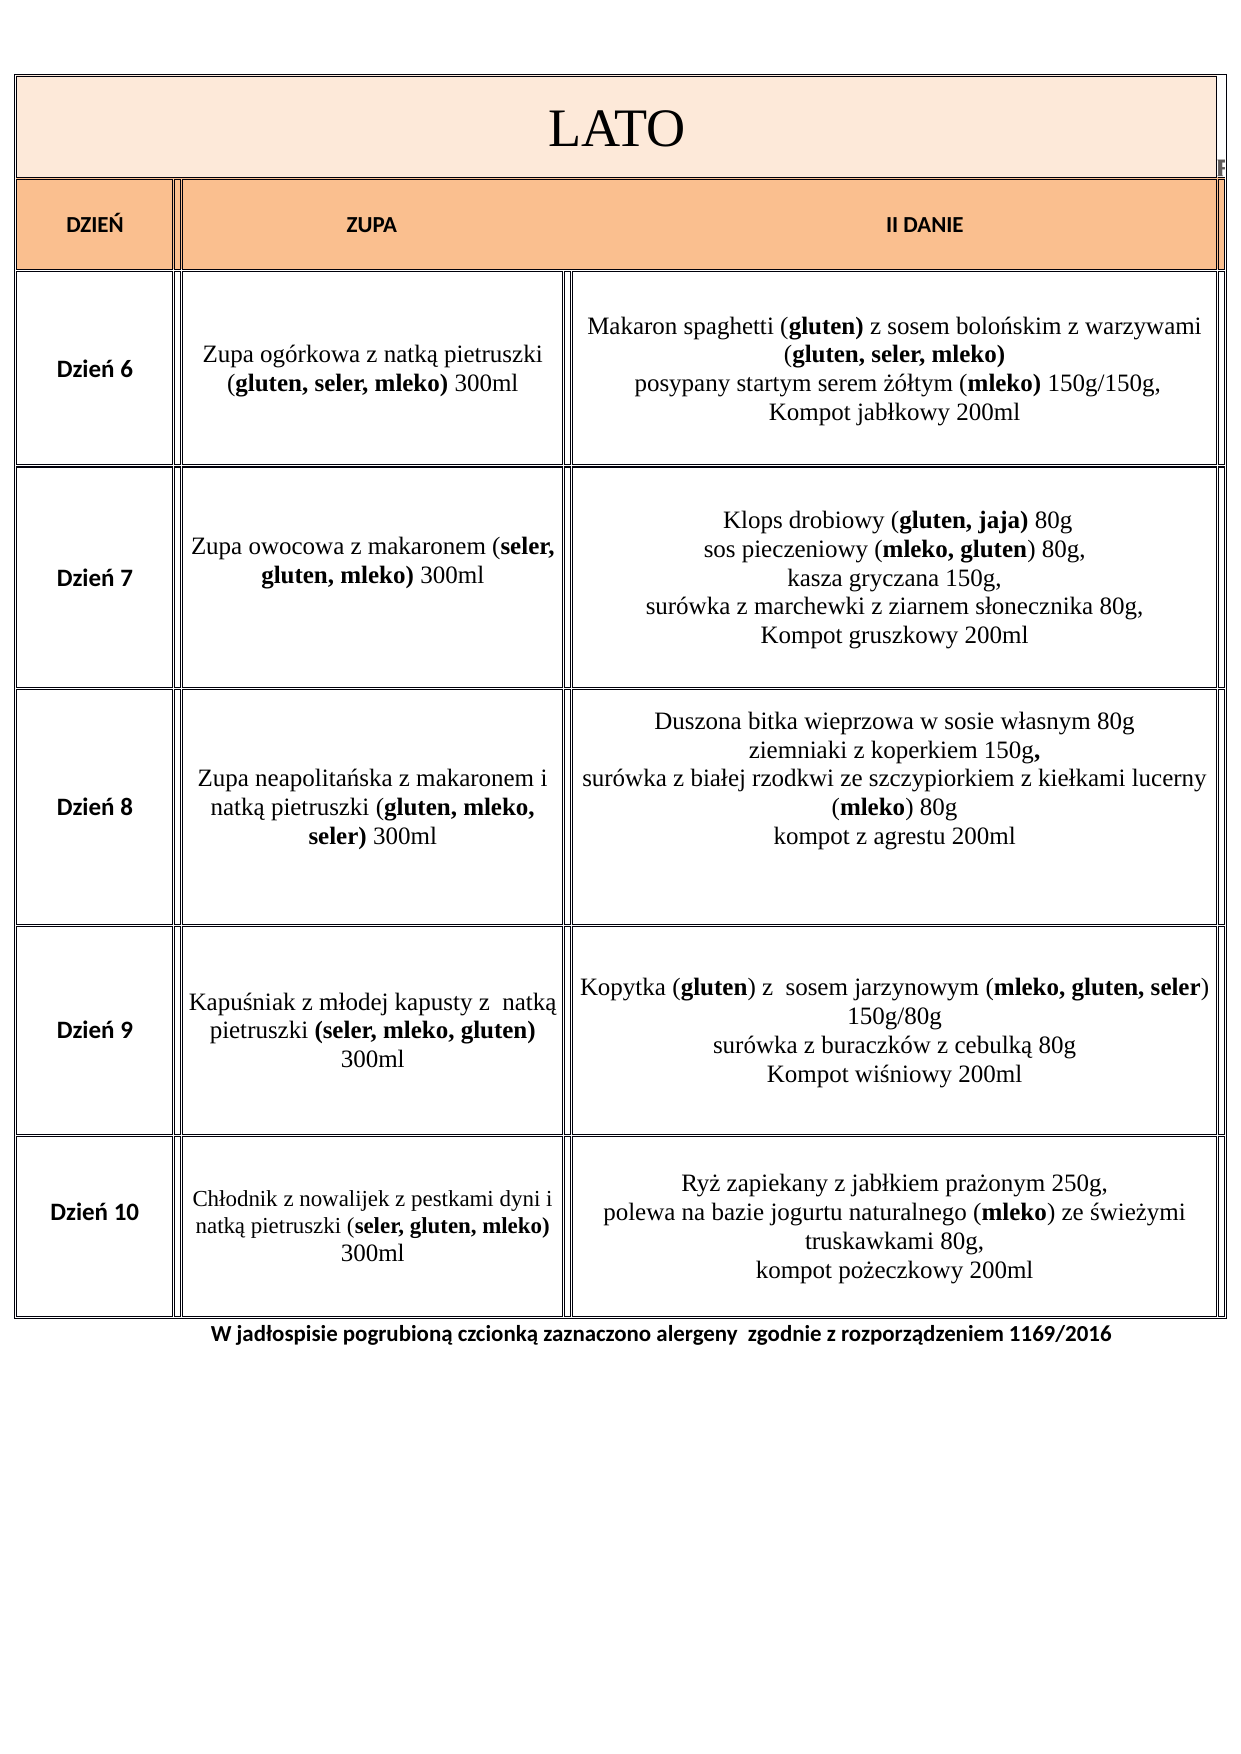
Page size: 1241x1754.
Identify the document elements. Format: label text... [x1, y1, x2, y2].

table_cell Chłodnik z nowalijek z pestkami dyni i natką pietruszki (seler, gluten, mleko) 300ml [183, 1137, 562, 1316]
table_cell Klops drobiowy (gluten, jaja) 80g sos pieczeniowy (mleko, gluten) 80g, kasza gryczana 150g, surówka z marchewki z ziarnem słonecznika 80g, Kompot gruszkowy 200ml [573, 468, 1216, 687]
table_cell Duszona bitka wieprzowa w sosie własnym 80g ziemniaki z koperkiem 150g, surówka z białej rzodkwi ze szczypiorkiem z kiełkami lucerny (mleko) 80g kompot z agrestu 200ml [573, 690, 1216, 923]
text W jadłospisie pogrubioną czcionką zaznaczono alergeny zgodnie z rozporządzeniem 1169/2016 [118, 1319, 1205, 1347]
table_cell Makaron spaghetti (gluten) z sosem bolońskim z warzywami (gluten, seler, mleko) posypany startym serem żółtym (mleko) 150g/150g, Kompot jabłkowy 200ml [573, 272, 1216, 464]
table_cell [1219, 927, 1224, 1133]
table_cell Dzień 6 [17, 272, 172, 464]
table_cell [565, 1137, 570, 1316]
table_cell Zupa ogórkowa z natką pietruszki (gluten, seler, mleko) 300ml [183, 272, 562, 464]
table_cell [1219, 180, 1224, 269]
table_cell [175, 468, 180, 687]
table_cell [565, 927, 570, 1133]
table_cell Dzień 7 [17, 468, 172, 687]
table_cell Zupa owocowa z makaronem (seler, gluten, mleko) 300ml [183, 468, 562, 687]
table_cell Kopytka (gluten) z sosem jarzynowym (mleko, gluten, seler) 150g/80g surówka z buraczków z cebulką 80g Kompot wiśniowy 200ml [573, 927, 1216, 1133]
table_cell [565, 468, 570, 687]
table_cell ZUPA II DANIE [183, 180, 1216, 269]
table_cell [175, 927, 180, 1133]
table_cell DZIEŃ [17, 180, 172, 269]
table_cell [1219, 1137, 1224, 1316]
table_cell [1219, 272, 1224, 464]
table_cell [175, 272, 180, 464]
table_cell Zupa neapolitańska z makaronem i natką pietruszki (gluten, mleko, seler) 300ml [183, 690, 562, 923]
table_cell [565, 690, 570, 923]
table_cell [175, 1137, 180, 1316]
table_cell [175, 690, 180, 923]
table_cell Dzień 9 [17, 927, 172, 1133]
table_cell Kapuśniak z młodej kapusty z natką pietruszki (seler, mleko, gluten) 300ml [183, 927, 562, 1133]
table_cell Dzień 10 [17, 1137, 172, 1316]
table_cell [1219, 468, 1224, 687]
table_cell Dzień 8 [17, 690, 172, 923]
table_cell [565, 272, 570, 464]
table_cell Ryż zapiekany z jabłkiem prażonym 250g, polewa na bazie jogurtu naturalnego (mleko) ze świeżymi truskawkami 80g, kompot pożeczkowy 200ml [573, 1137, 1216, 1316]
table_cell [1219, 690, 1224, 923]
table_cell [175, 180, 180, 269]
table_header LATO [17, 77, 1216, 177]
